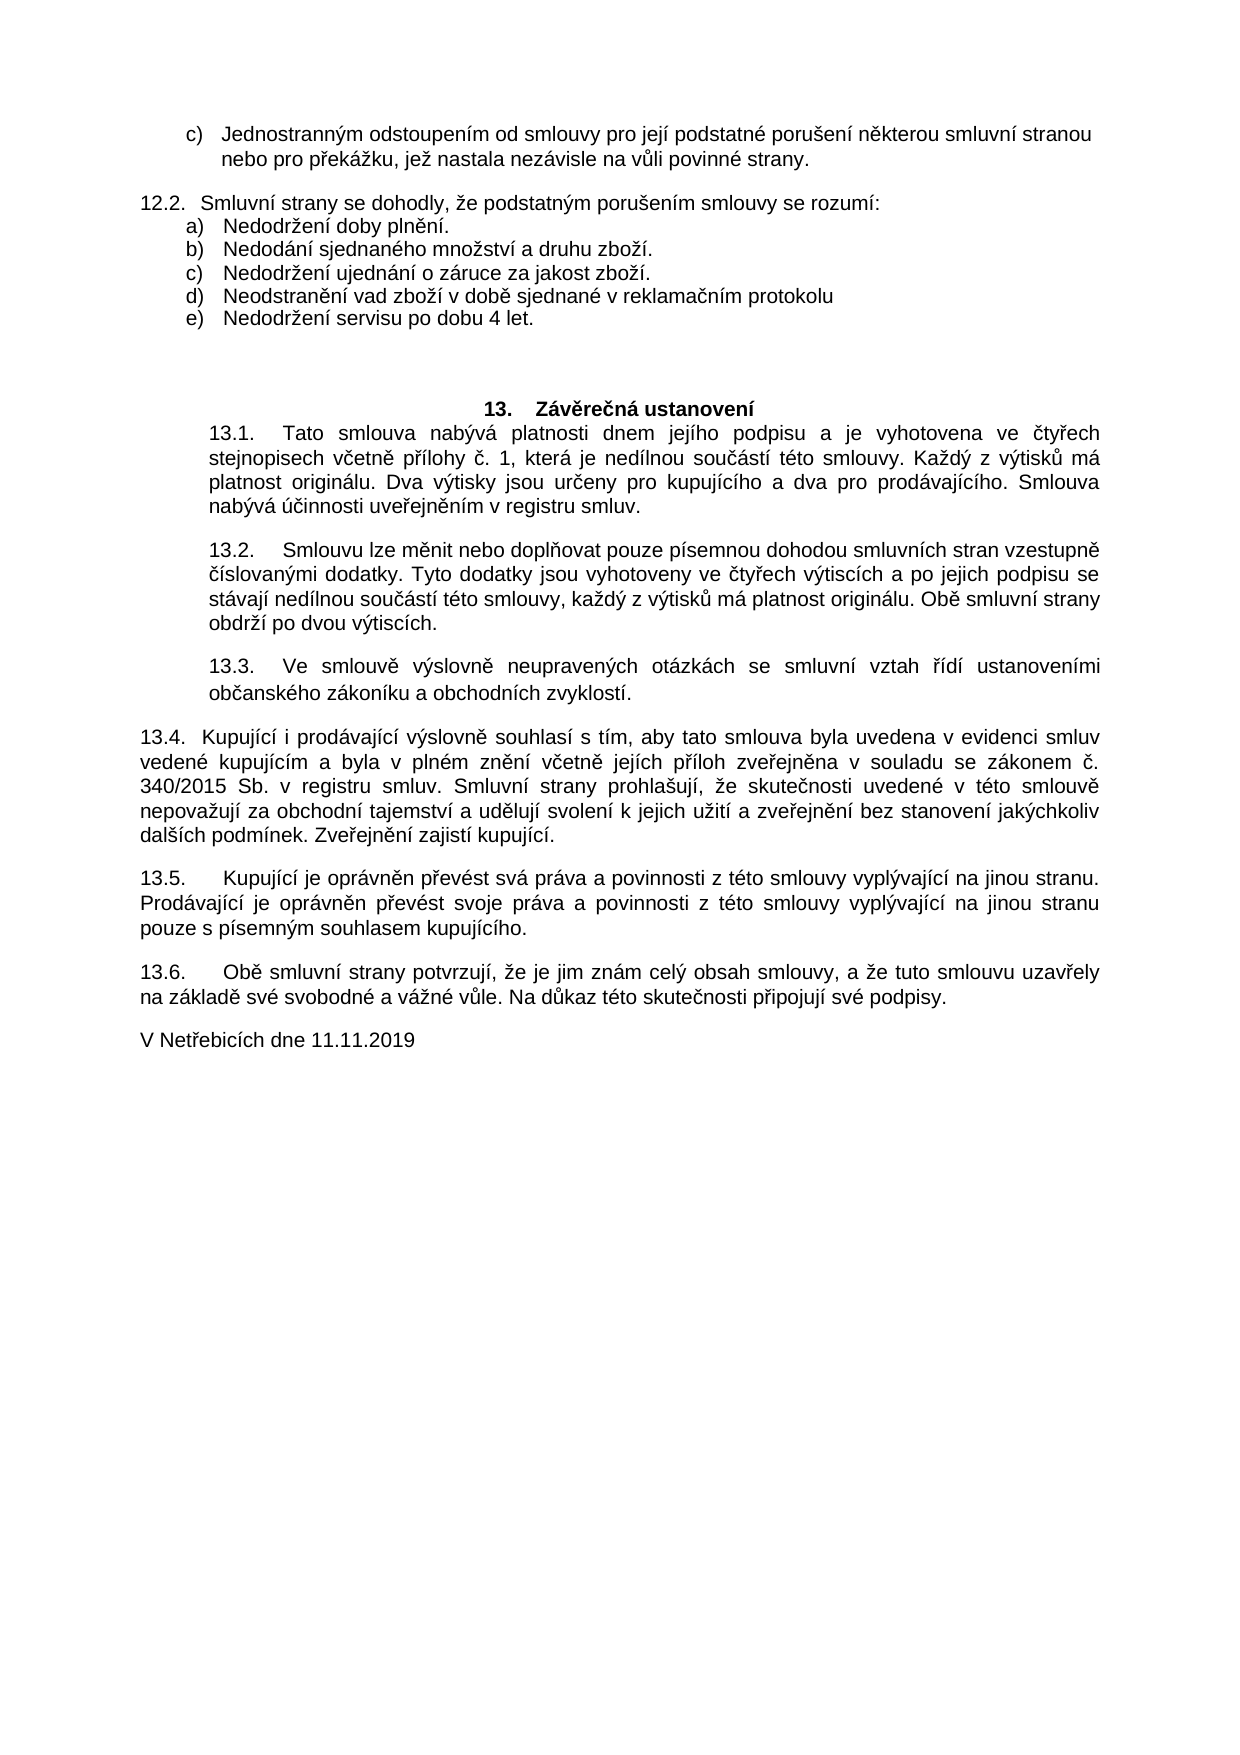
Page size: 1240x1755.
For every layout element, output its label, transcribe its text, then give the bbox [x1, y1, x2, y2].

list Kupující je oprávněn převést svá práva a povinnosti z této smlouvy vyplývající na jinou stranu. Prodávající je oprávněn převést svoje práva a povinnosti z této smlouvy vyplývající na jinou stranu pouze s písemným souhlasem kupujícího. [140, 866, 1101, 941]
list Ve smlouvě výslovně neupravených otázkách se smluvní vztah řídí ustanoveními občanského zákoníku a obchodních zvyklostí. [208, 653, 1101, 705]
list Závěrečná ustanovení [483, 400, 1101, 421]
list Nedodržení servisu po dobu 4 let. [186, 308, 1101, 329]
list Nedodržení doby plnění. [186, 214, 1101, 238]
list Neodstranění vad zboží v době sjednané v reklamačním protokolu [186, 285, 1101, 308]
list Jednostranným odstoupením od smlouvy pro její podstatné porušení některou smluvní stranou nebo pro překážku, jež nastala nezávisle na vůli povinné strany. [186, 121, 1101, 171]
list Obě smluvní strany potvrzují, že je jim znám celý obsah smlouvy, a že tuto smlouvu uzavřely na základě své svobodné a vážné vůle. Na důkaz této skutečnosti připojují své podpisy. [140, 960, 1101, 1009]
list Smlouvu lze měnit nebo doplňovat pouze písemnou dohodou smluvních stran vzestupně číslovanými dodatky. Tyto dodatky jsou vyhotoveny ve čtyřech výtiscích a po jejich podpisu se stávají nedílnou součástí této smlouvy, každý z výtisků má platnost originálu. Obě smluvní strany obdrží po dvou výtiscích. [208, 537, 1101, 635]
list Smluvní strany se dohodly, že podstatným porušením smlouvy se rozumí: [140, 193, 1101, 214]
list Kupující i prodávající výslovně souhlasí s tím, aby tato smlouva byla uvedena v evidenci smluv vedené kupujícím a byla v plném znění včetně jejích příloh zveřejněna v souladu se zákonem č. 340/2015 Sb. v registru smluv. Smluvní strany prohlašují, že skutečnosti uvedené v této smlouvě nepovažují za obchodní tajemství a udělují svolení k jejich užití a zveřejnění bez stanovení jakýchkoliv dalších podmínek. Zveřejnění zajistí kupující. [140, 725, 1101, 847]
text V Netřebicích dne 11.11.2019 [140, 1031, 415, 1052]
list Tato smlouva nabývá platnosti dnem jejího podpisu a je vyhotovena ve čtyřech stejnopisech včetně přílohy č. 1, která je nedílnou součástí této smlouvy. Každý z výtisků má platnost originálu. Dva výtisky jsou určeny pro kupujícího a dva pro prodávajícího. Smlouva nabývá účinnosti uveřejněním v registru smluv. [208, 421, 1101, 519]
list Nedodržení ujednání o záruce za jakost zboží. [186, 261, 1101, 285]
list Nedodání sjednaného množství a druhu zboží. [186, 238, 1101, 261]
